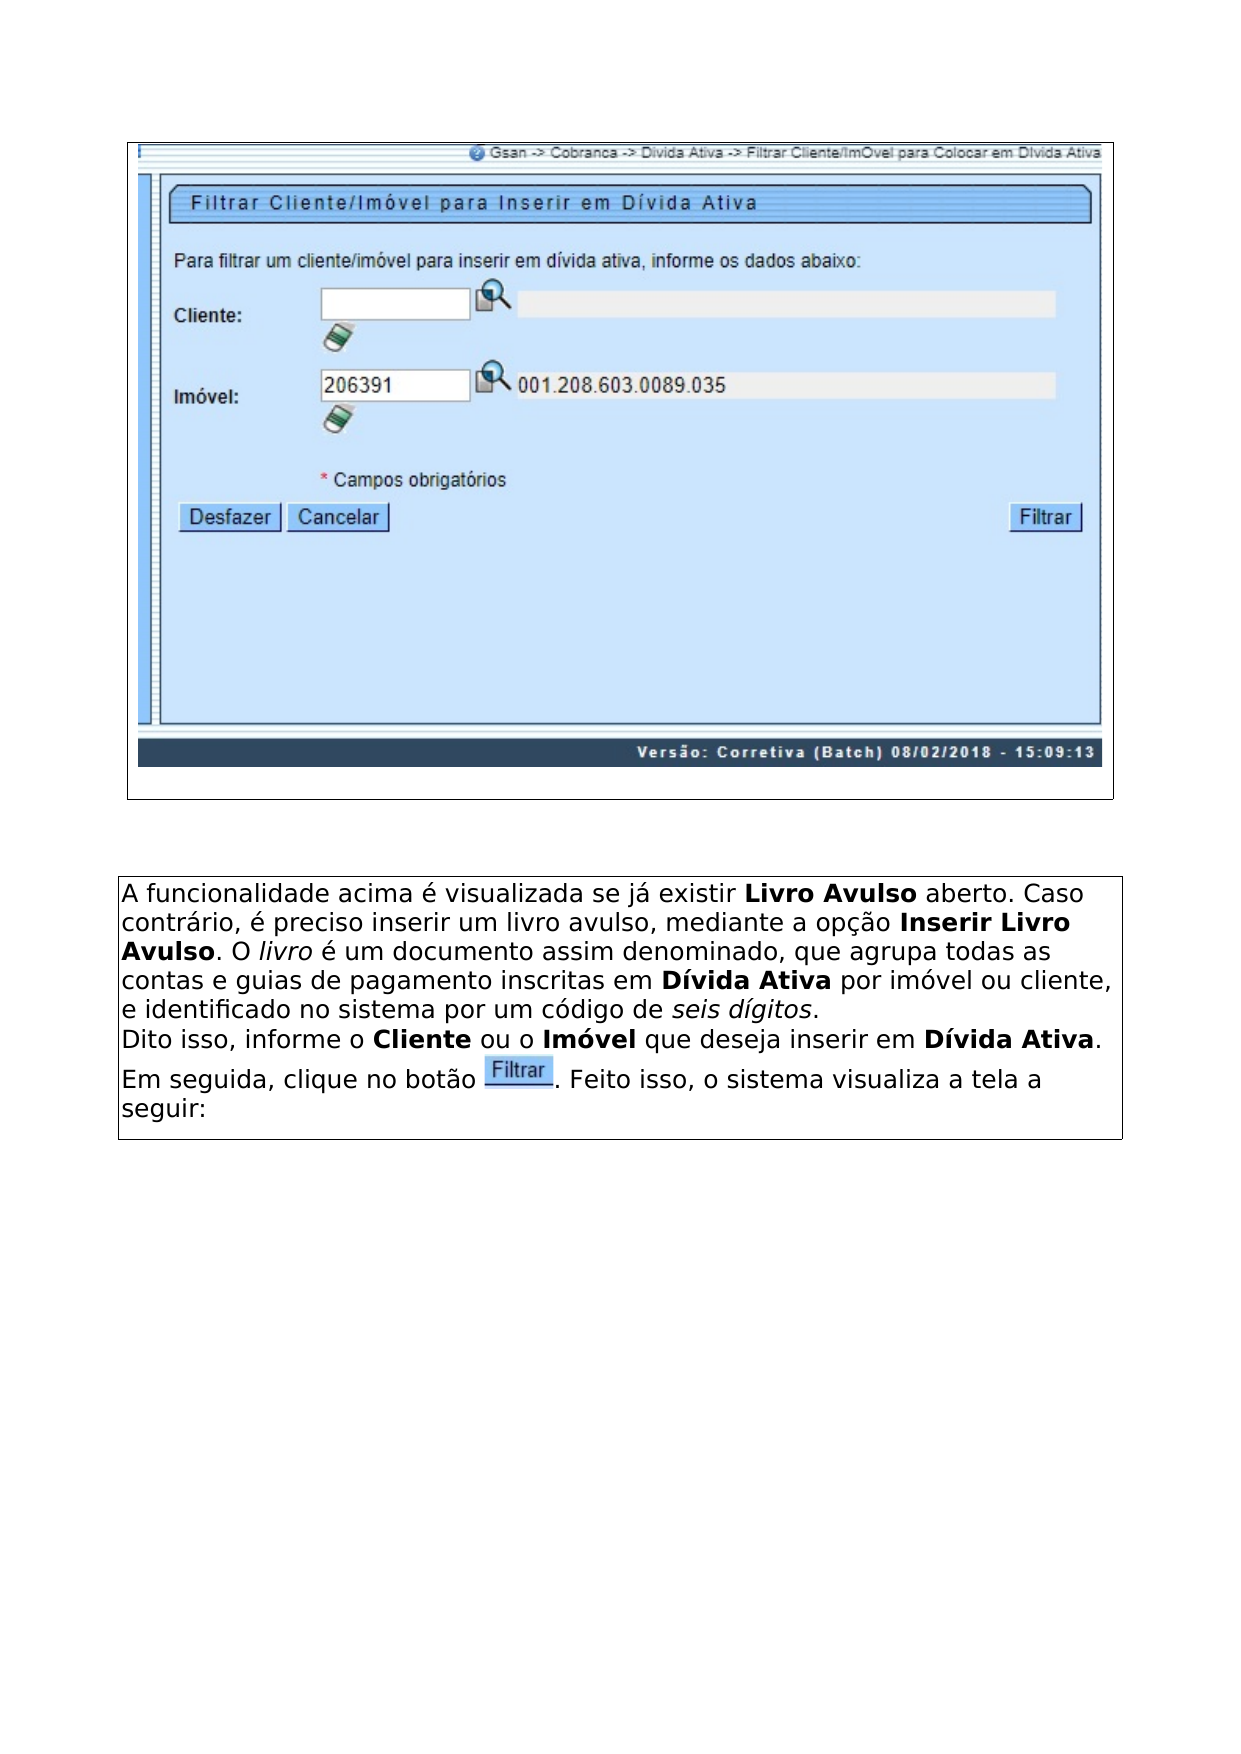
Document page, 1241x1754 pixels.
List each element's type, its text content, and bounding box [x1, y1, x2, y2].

table_header [128, 143, 1113, 799]
picture [484, 1054, 554, 1089]
picture [138, 144, 1103, 767]
table_header A funcionalidade acima é visualizada se já existir Livro Avulso aberto. Caso contrário, é preciso inserir um livro avulso, mediante a opção Inserir Livro Avulso. O livro é um documento assim denominado, que agrupa todas as contas e guias de pagamento inscritas em Dívida Ativa por imóvel ou cliente, e identificado no sistema por um código de seis dígitos. Dito isso, informe o Cliente ou o Imóvel que deseja inserir em Dívida Ativa. Em seguida, clique no botão . Feito isso, o sistema visualiza a tela a seguir: [119, 877, 1122, 1139]
